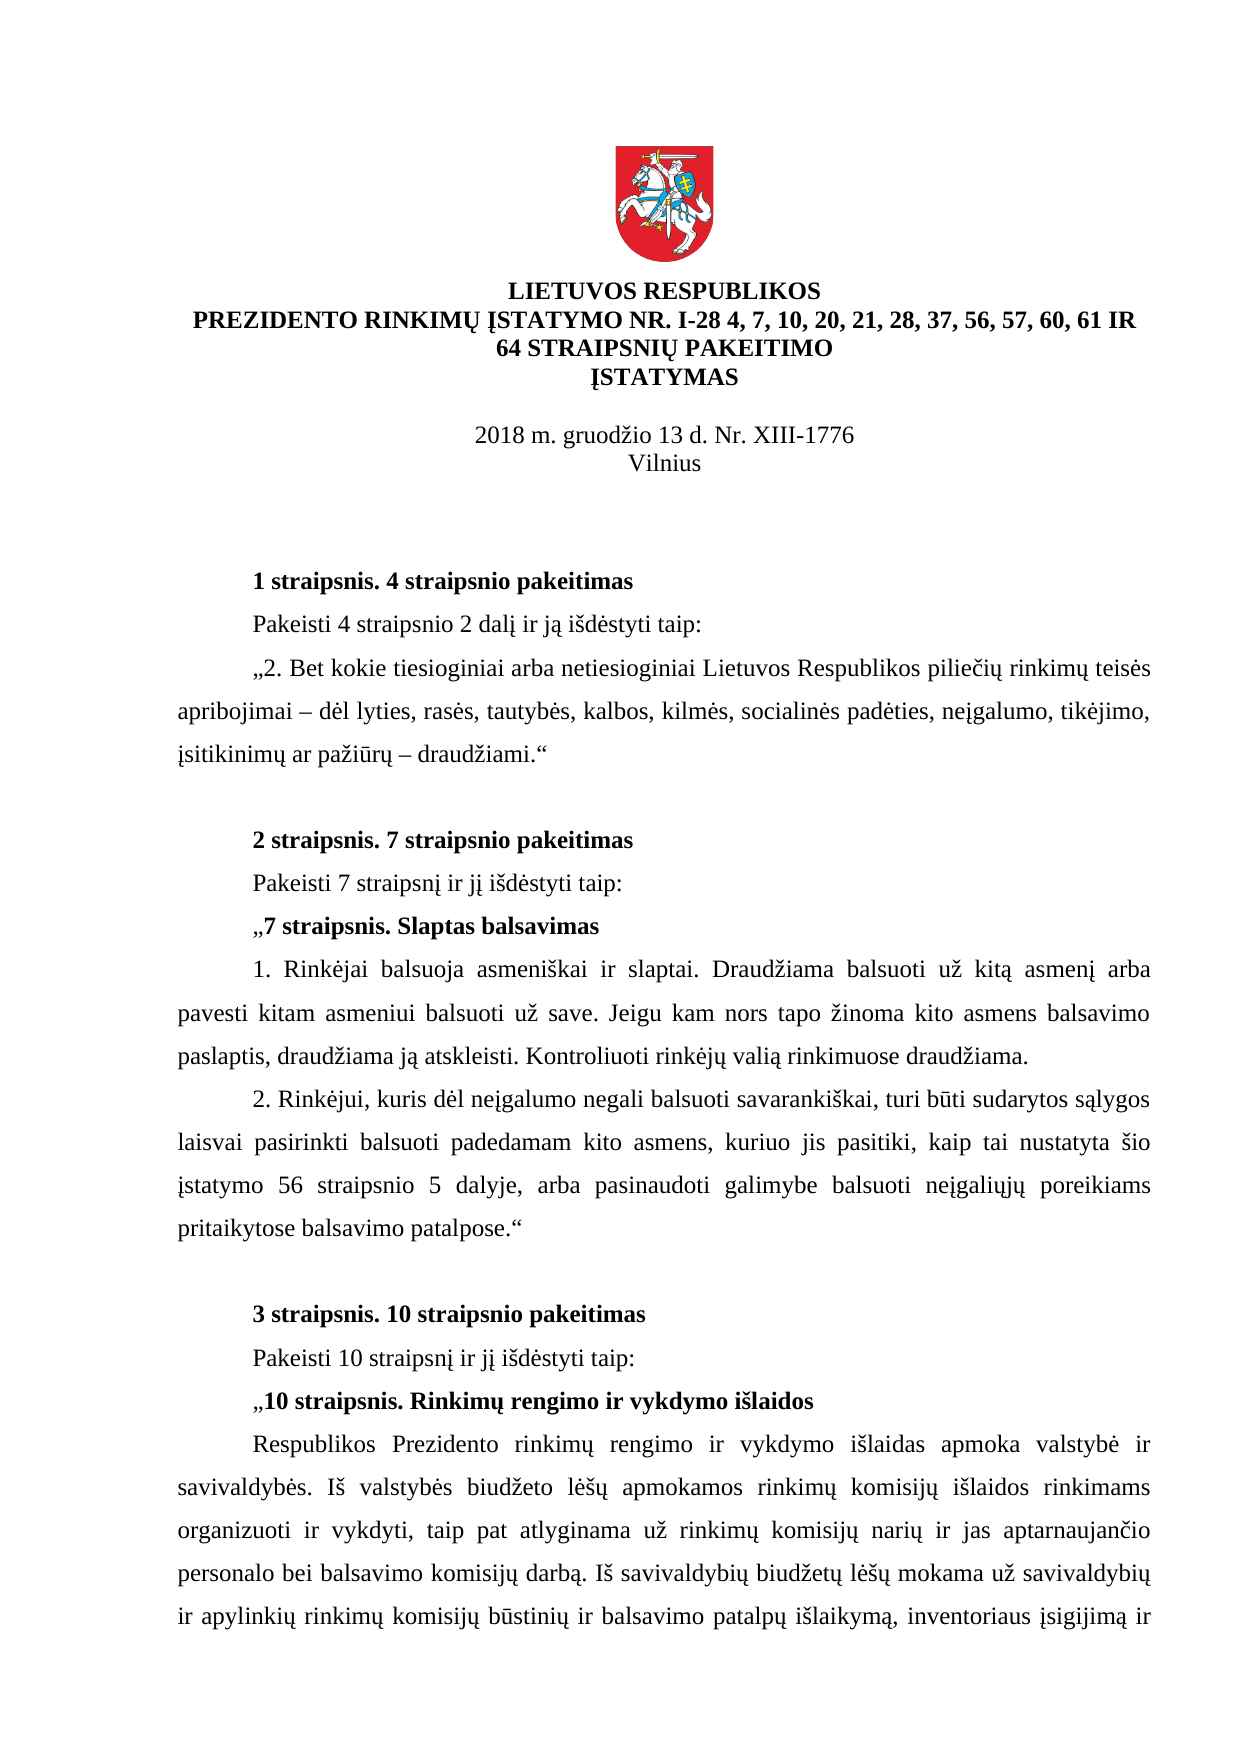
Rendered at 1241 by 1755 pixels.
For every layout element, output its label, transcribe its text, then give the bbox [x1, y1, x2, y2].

text 1. Rinkėjai balsuoja asmeniškai ir slaptai. Draudžiama balsuoti už kitą asmenį arba pavesti kitam asmeniui balsuoti už save. Jeigu kam nors tapo žinoma kito asmens balsavimo paslaptis, draudžiama ją atskleisti. Kontroliuoti rinkėjų valią rinkimuose draudžiama. [177, 954, 1152, 1069]
text LIETUVOS RESPUBLIKOS [177, 276, 1152, 305]
text „10 straipsnis. Rinkimų rengimo ir vykdymo išlaidos [177, 1386, 1152, 1414]
text 2 straipsnis. 7 straipsnio pakeitimas [177, 825, 1152, 854]
text Pakeisti 10 straipsnį ir jį išdėstyti taip: [177, 1343, 1152, 1371]
text Pakeisti 7 straipsnį ir jį išdėstyti taip: [177, 868, 1152, 897]
text 1 straipsnis. 4 straipsnio pakeitimas [177, 566, 1152, 595]
text 2. Rinkėjui, kuris dėl neįgalumo negali balsuoti savarankiškai, turi būti sudarytos sąlygos laisvai pasirinkti balsuoti padedamam kito asmens, kuriuo jis pasitiki, kaip tai nustatyta šio įstatymo 56 straipsnio 5 dalyje, arba pasinaudoti galimybe balsuoti neįgaliųjų poreikiams pritaikytose balsavimo patalpose.“ [177, 1084, 1152, 1242]
text 2018 m. gruodžio 13 d. Nr. XIII-1776 [177, 420, 1152, 448]
text Vilnius [177, 448, 1152, 477]
text PREZIDENTO RINKIMŲ ĮSTATYMO NR. I-28 4, 7, 10, 20, 21, 28, 37, 56, 57, 60, 61 IR 64 STRAIPSNIŲ PAKEITIMO [177, 305, 1152, 362]
text Pakeisti 4 straipsnio 2 dalį ir ją išdėstyti taip: [177, 609, 1152, 638]
text ĮSTATYMAS [177, 362, 1152, 391]
text „7 straipsnis. Slaptas balsavimas [177, 911, 1152, 940]
text „2. Bet kokie tiesioginiai arba netiesioginiai Lietuvos Respublikos piliečių rinkimų teisės apribojimai – dėl lyties, rasės, tautybės, kalbos, kilmės, socialinės padėties, neįgalumo, tikėjimo, įsitikinimų ar pažiūrų – draudžiami.“ [177, 653, 1152, 768]
text Respublikos Prezidento rinkimų rengimo ir vykdymo išlaidas apmoka valstybė ir savivaldybės. Iš valstybės biudžeto lėšų apmokamos rinkimų komisijų išlaidos rinkimams organizuoti ir vykdyti, taip pat atlyginama už rinkimų komisijų narių ir jas aptarnaujančio personalo bei balsavimo komisijų darbą. Iš savivaldybių biudžetų lėšų mokama už savivaldybių ir apylinkių rinkimų komisijų būstinių ir balsavimo patalpų išlaikymą, inventoriaus įsigijimą ir [177, 1429, 1152, 1630]
text 3 straipsnis. 10 straipsnio pakeitimas [177, 1299, 1152, 1328]
